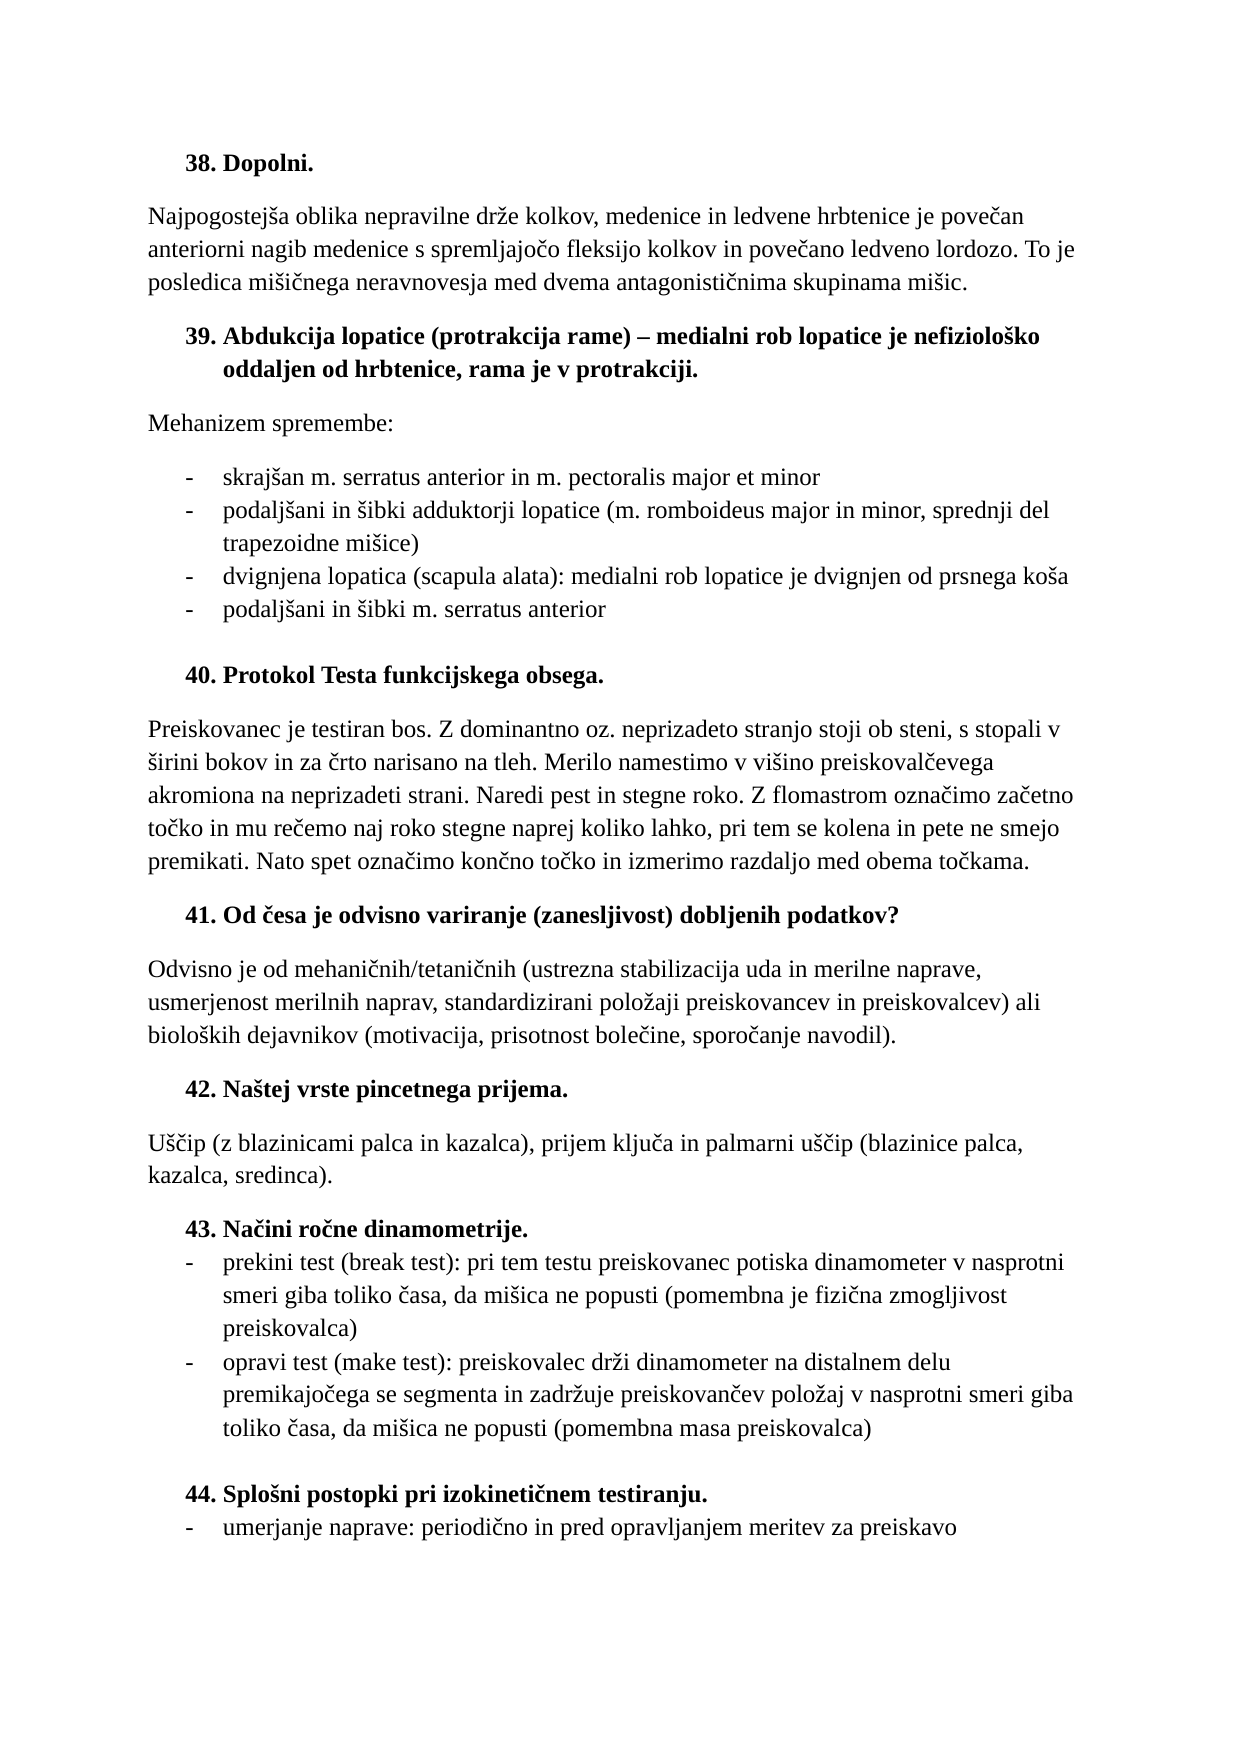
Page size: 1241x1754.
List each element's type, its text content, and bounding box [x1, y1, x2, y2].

list Protokol Testa funkcijskega obsega. [185, 660, 1093, 689]
list Naštej vrste pincetnega prijema. [185, 1074, 1093, 1102]
text Mehanizem spremembe: [148, 408, 1093, 437]
list prekini test (break test): pri tem testu preiskovanec potiska dinamometer v nasprotni smeri giba toliko časa, da mišica ne popusti (pomembna je fizična zmogljivost preiskovalca) [185, 1247, 1093, 1342]
list Načini ročne dinamometrije. [185, 1214, 1093, 1243]
list opravi test (make test): preiskovalec drži dinamometer na distalnem delu premikajočega se segmenta in zadržuje preiskovančev položaj v nasprotni smeri giba toliko časa, da mišica ne popusti (pomembna masa preiskovalca) [185, 1347, 1093, 1441]
list skrajšan m. serratus anterior in m. pectoralis major et minor [185, 462, 1093, 491]
text Uščip (z blazinicami palca in kazalca), prijem ključa in palmarni uščip (blazinice palca, kazalca, sredinca). [148, 1128, 1093, 1189]
list umerjanje naprave: periodično in pred opravljanjem meritev za preiskavo [185, 1512, 1093, 1540]
list Abdukcija lopatice (protrakcija rame) – medialni rob lopatice je nefiziološko oddaljen od hrbtenice, rama je v protrakciji. [185, 321, 1093, 383]
list Splošni postopki pri izokinetičnem testiranju. [185, 1479, 1093, 1507]
list dvignjena lopatica (scapula alata): medialni rob lopatice je dvignjen od prsnega koša [185, 561, 1093, 590]
text Preiskovanec je testiran bos. Z dominantno oz. neprizadeto stranjo stoji ob steni, s stopali v širini bokov in za črto narisano na tleh. Merilo namestimo v višino preiskovalčevega akromiona na neprizadeti strani. Naredi pest in stegne roko. Z flomastrom označimo začetno točko in mu rečemo naj roko stegne naprej koliko lahko, pri tem se kolena in pete ne smejo premikati. Nato spet označimo končno točko in izmerimo razdaljo med obema točkama. [148, 714, 1093, 875]
list Dopolni. [185, 148, 1093, 176]
list podaljšani in šibki m. serratus anterior [185, 594, 1093, 623]
list podaljšani in šibki adduktorji lopatice (m. romboideus major in minor, sprednji del trapezoidne mišice) [185, 495, 1093, 557]
text Najpogostejša oblika nepravilne drže kolkov, medenice in ledvene hrbtenice je povečan anteriorni nagib medenice s spremljajočo fleksijo kolkov in povečano ledveno lordozo. To je posledica mišičnega neravnovesja med dvema antagonističnima skupinama mišic. [148, 201, 1093, 296]
text Odvisno je od mehaničnih/tetaničnih (ustrezna stabilizacija uda in merilne naprave, usmerjenost merilnih naprav, standardizirani položaji preiskovancev in preiskovalcev) ali bioloških dejavnikov (motivacija, prisotnost bolečine, sporočanje navodil). [148, 954, 1093, 1049]
list Od česa je odvisno variranje (zanesljivost) dobljenih podatkov? [185, 900, 1093, 929]
